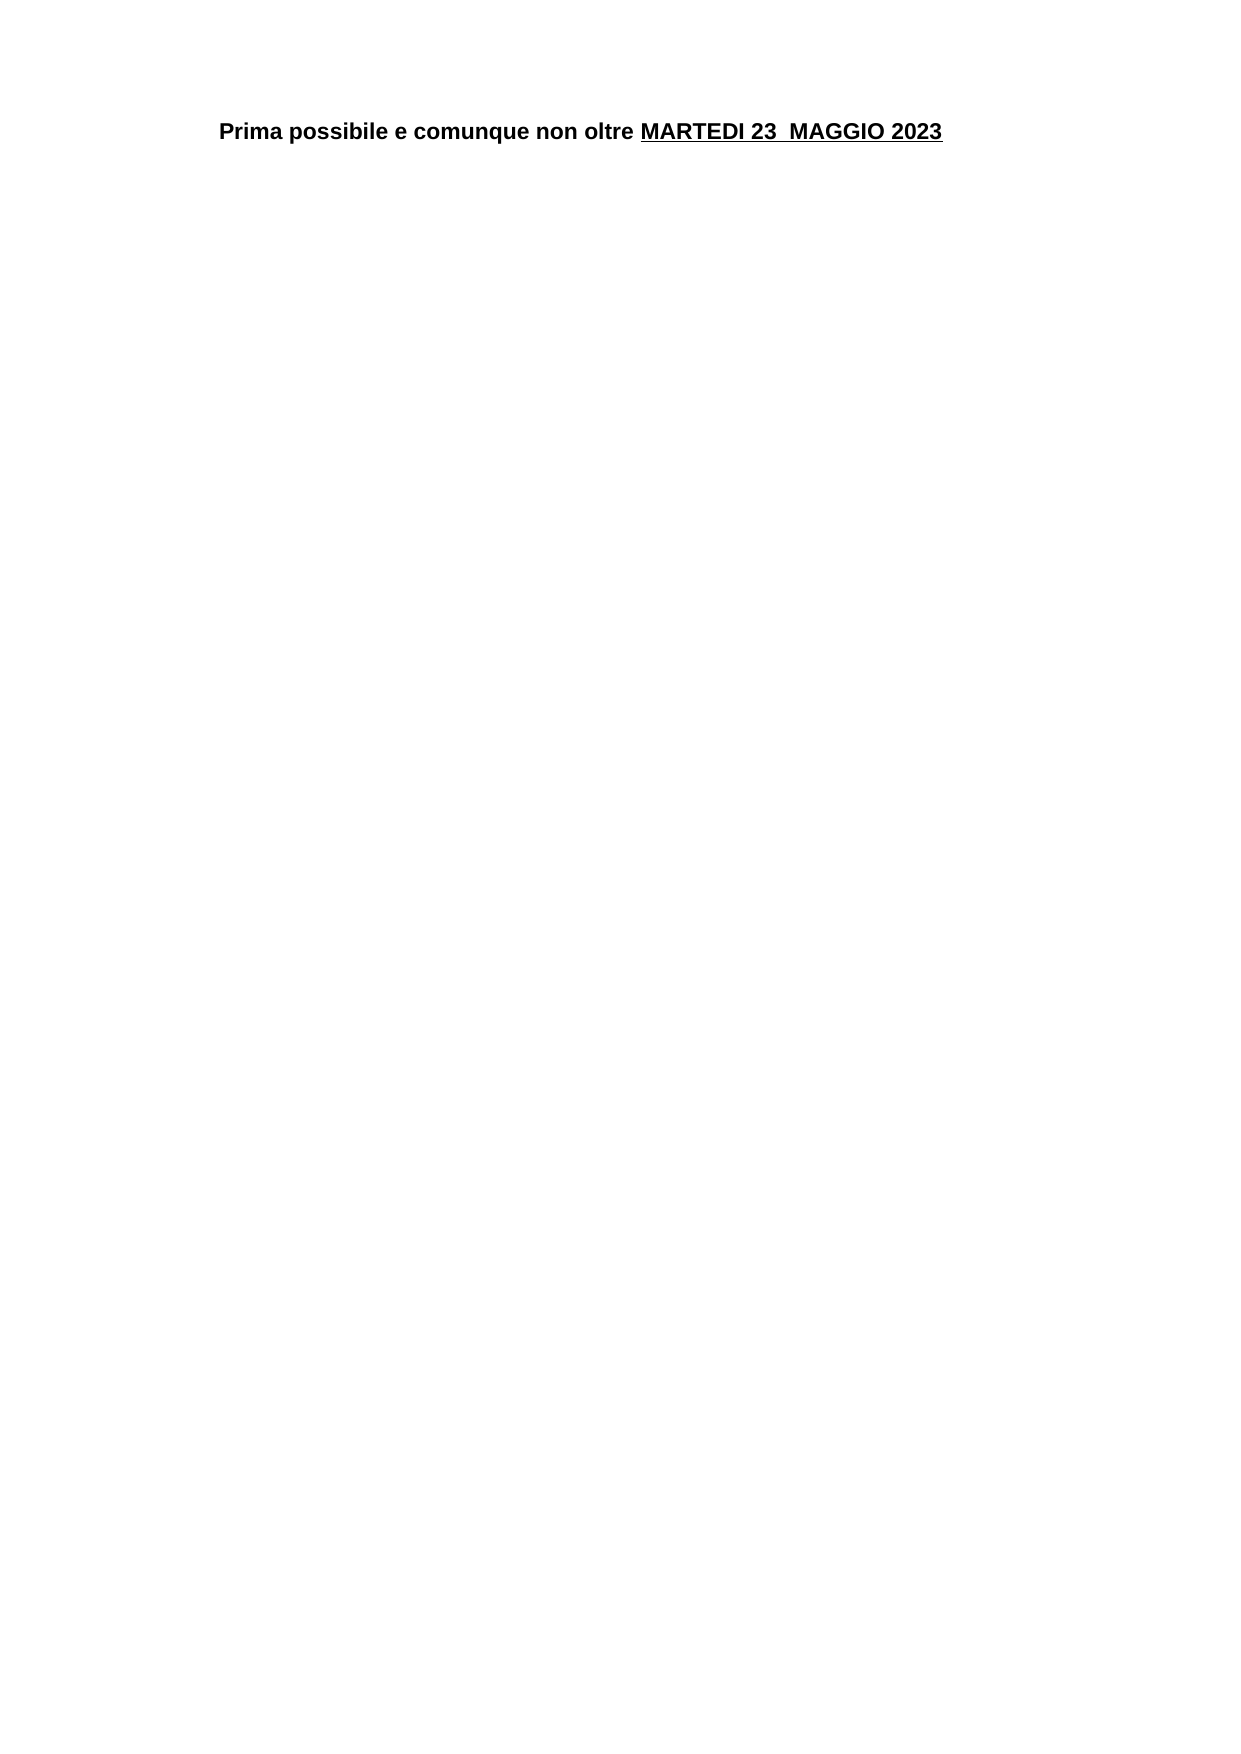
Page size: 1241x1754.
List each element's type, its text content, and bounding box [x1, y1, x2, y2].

text Prima possibile e comunque non oltre MARTEDI 23 MAGGIO 2023 [111, 118, 1110, 144]
